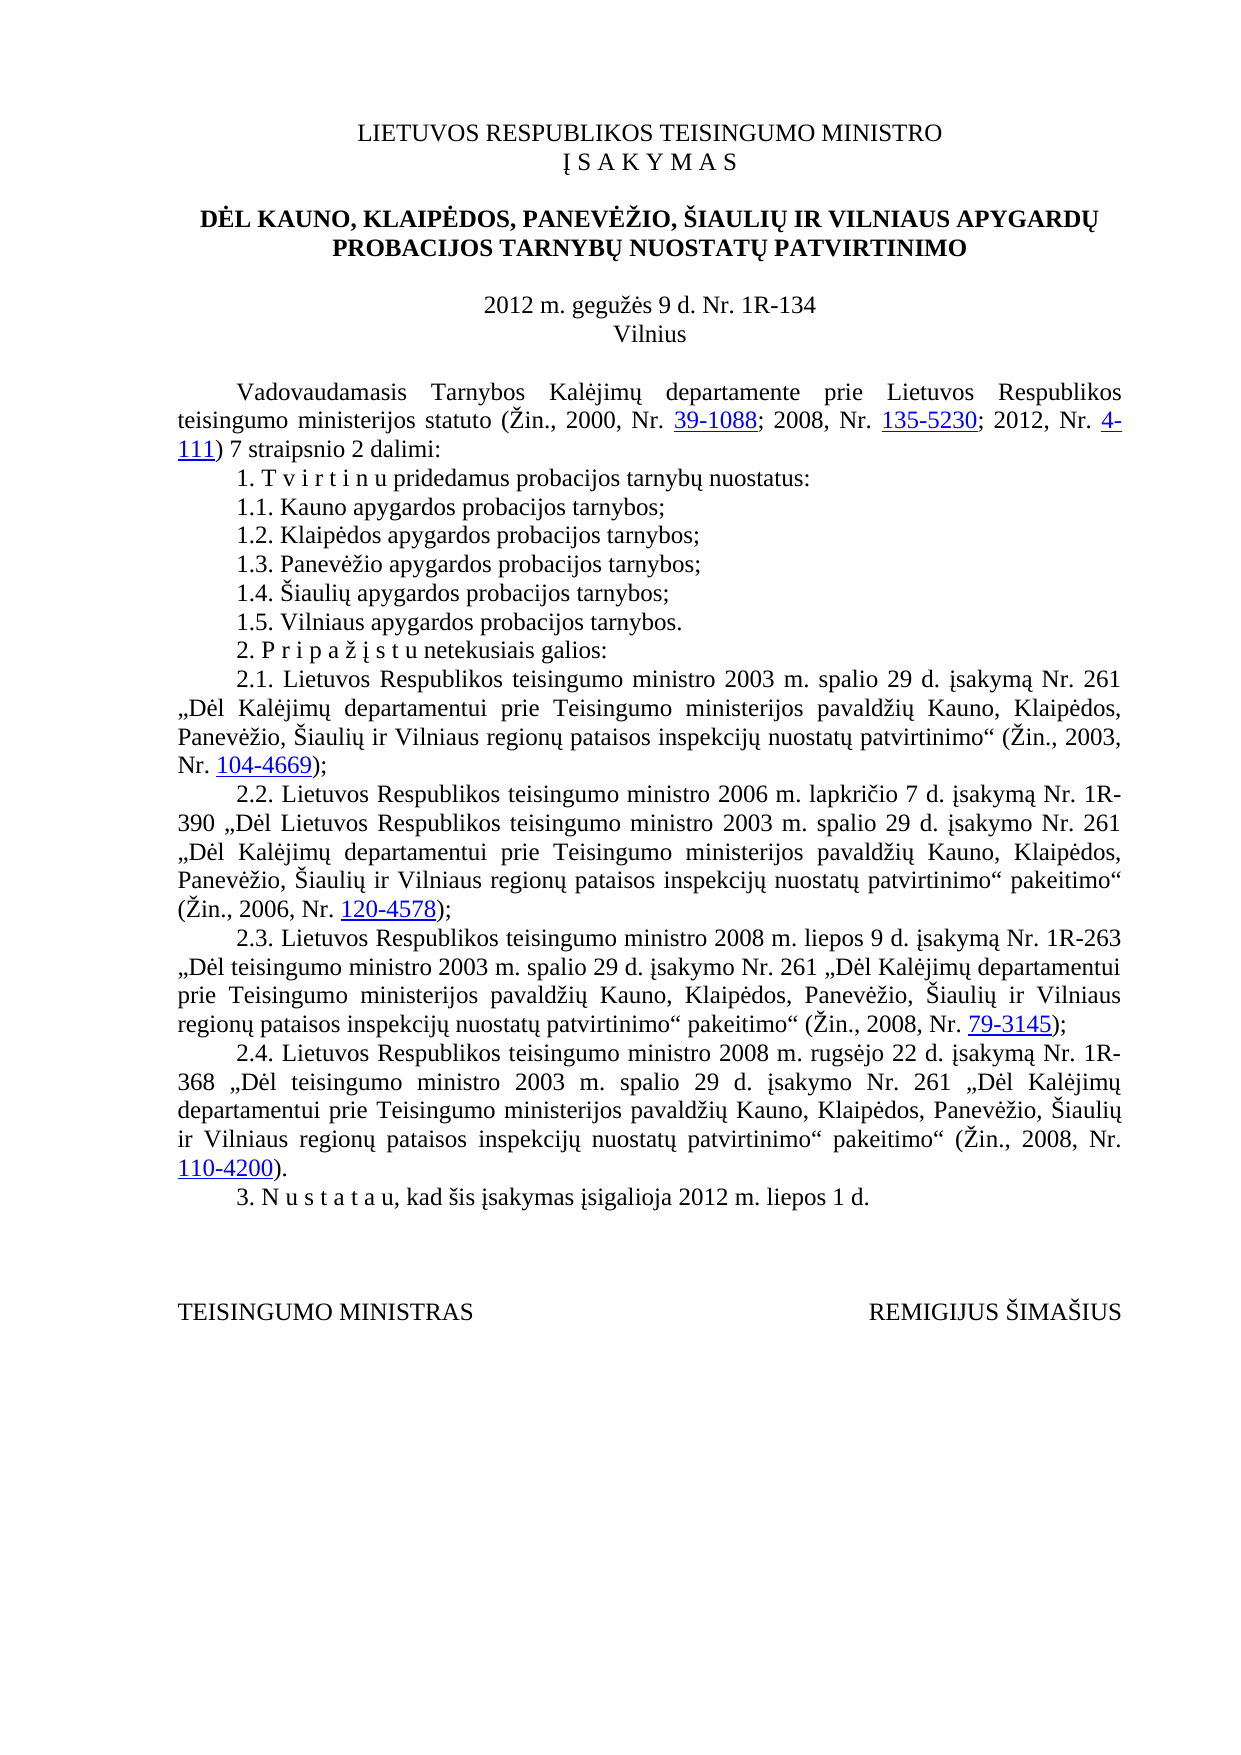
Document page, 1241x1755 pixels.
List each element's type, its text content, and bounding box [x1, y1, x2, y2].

text 2012 m. gegužės 9 d. Nr. 1R-134 [177, 291, 1122, 319]
text 1.2. Klaipėdos apygardos probacijos tarnybos; [177, 521, 1122, 549]
text 2.2. Lietuvos Respublikos teisingumo ministro 2006 m. lapkričio 7 d. įsakymą Nr. 1R-390 „Dėl Lietuvos Respublikos teisingumo ministro 2003 m. spalio 29 d. įsakymo Nr. 261 „Dėl Kalėjimų departamentui prie Teisingumo ministerijos pavaldžių Kauno, Klaipėdos, Panevėžio, Šiaulių ir Vilniaus regionų pataisos inspekcijų nuostatų patvirtinimo“ pakeitimo“ (Žin., 2006, Nr. 120-4578); [177, 779, 1122, 923]
text Vilnius [177, 319, 1122, 348]
text 2.3. Lietuvos Respublikos teisingumo ministro 2008 m. liepos 9 d. įsakymą Nr. 1R-263 „Dėl teisingumo ministro 2003 m. spalio 29 d. įsakymo Nr. 261 „Dėl Kalėjimų departamentui prie Teisingumo ministerijos pavaldžių Kauno, Klaipėdos, Panevėžio, Šiaulių ir Vilniaus regionų pataisos inspekcijų nuostatų patvirtinimo“ pakeitimo“ (Žin., 2008, Nr. 79-3145); [177, 923, 1122, 1038]
text 2.4. Lietuvos Respublikos teisingumo ministro 2008 m. rugsėjo 22 d. įsakymą Nr. 1R-368 „Dėl teisingumo ministro 2003 m. spalio 29 d. įsakymo Nr. 261 „Dėl Kalėjimų departamentui prie Teisingumo ministerijos pavaldžių Kauno, Klaipėdos, Panevėžio, Šiaulių ir Vilniaus regionų pataisos inspekcijų nuostatų patvirtinimo“ pakeitimo“ (Žin., 2008, Nr. 110-4200). [177, 1038, 1122, 1182]
text LIETUVOS RESPUBLIKOS TEISINGUMO MINISTRO [177, 118, 1122, 147]
text 1.5. Vilniaus apygardos probacijos tarnybos. [177, 607, 1122, 636]
text Teisingumo ministras Remigijus Šimašius [177, 1297, 1122, 1326]
text 1.1. Kauno apygardos probacijos tarnybos; [177, 492, 1122, 521]
text Į S A K Y M A S [177, 147, 1122, 176]
text Vadovaudamasis Tarnybos Kalėjimų departamente prie Lietuvos Respublikos teisingumo ministerijos statuto (Žin., 2000, Nr. 39-1088; 2008, Nr. 135-5230; 2012, Nr. 4-111) 7 straipsnio 2 dalimi: [177, 377, 1122, 463]
text 1.4. Šiaulių apygardos probacijos tarnybos; [177, 578, 1122, 607]
text 2. P r i p a ž į s t u netekusiais galios: [177, 636, 1122, 664]
text 1. T v i r t i n u pridedamus probacijos tarnybų nuostatus: [177, 463, 1122, 492]
text DĖL KAUNO, KLAIPĖDOS, PANEVĖŽIO, ŠIAULIŲ IR VILNIAUS APYGARDŲ PROBACIJOS TARNYBŲ NUOSTATŲ PATVIRTINIMO [177, 204, 1122, 262]
text 3. N u s t a t a u, kad šis įsakymas įsigalioja 2012 m. liepos 1 d. [177, 1182, 1122, 1211]
text 2.1. Lietuvos Respublikos teisingumo ministro 2003 m. spalio 29 d. įsakymą Nr. 261 „Dėl Kalėjimų departamentui prie Teisingumo ministerijos pavaldžių Kauno, Klaipėdos, Panevėžio, Šiaulių ir Vilniaus regionų pataisos inspekcijų nuostatų patvirtinimo“ (Žin., 2003, Nr. 104-4669); [177, 664, 1122, 779]
text 1.3. Panevėžio apygardos probacijos tarnybos; [177, 549, 1122, 578]
